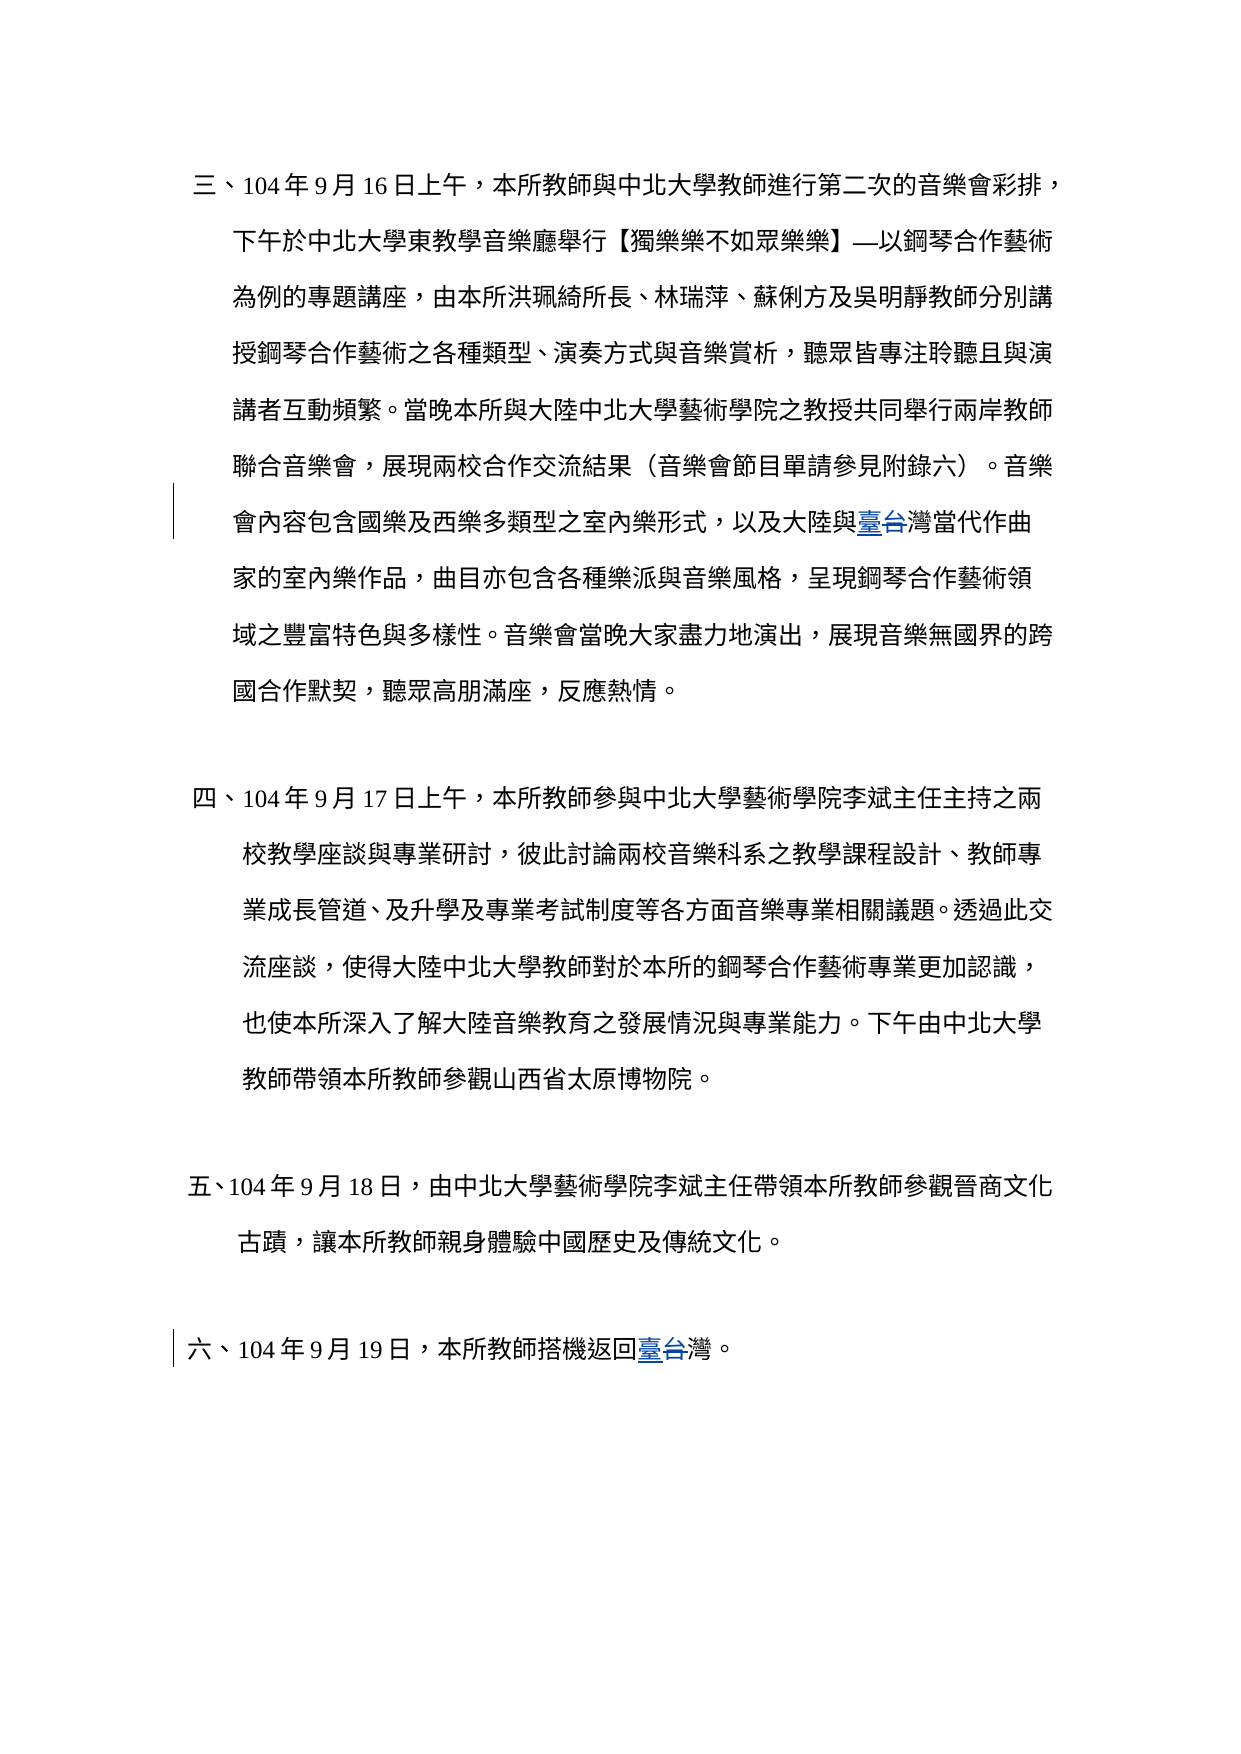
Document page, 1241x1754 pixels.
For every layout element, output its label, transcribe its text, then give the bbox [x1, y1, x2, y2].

text 四、104年9月17日上午，本所教師參與中北大學藝術學院李斌主任主持之兩校教學座談與專業研討，彼此討論兩校音樂科系之教學課程設計、教師專業成長管道、及升學及專業考試制度等各方面音樂專業相關議題。透過此交流座談，使得大陸中北大學教師對於本所的鋼琴合作藝術專業更加認識，也使本所深入了解大陸音樂教育之發展情況與專業能力。下午由中北大學教師帶領本所教師參觀山西省太原博物院。 [192, 778, 1053, 1096]
text 三、104年9月16日上午，本所教師與中北大學教師進行第二次的音樂會彩排，下午於中北大學東教學音樂廳舉行【獨樂樂不如眾樂樂】—以鋼琴合作藝術為例的專題講座，由本所洪珮綺所長、林瑞萍、蘇俐方及吳明靜教師分別講授鋼琴合作藝術之各種類型、演奏方式與音樂賞析，聽眾皆專注聆聽且與演講者互動頻繁。當晚本所與大陸中北大學藝術學院之教授共同舉行兩岸教師聯合音樂會，展現兩校合作交流結果（音樂會節目單請參見附錄六）。音樂會內容包含國樂及西樂多類型之室內樂形式，以及大陸與臺灣當代作曲家的室內樂作品，曲目亦包含各種樂派與音樂風格，呈現鋼琴合作藝術領域之豐富特色與多樣性。音樂會當晚大家盡力地演出，展現音樂無國界的跨國合作默契，聽眾高朋滿座，反應熱情。 [192, 164, 1053, 708]
text 五、104年9月18日，由中北大學藝術學院李斌主任帶領本所教師參觀晉商文化古蹟，讓本所教師親身體驗中國歷史及傳統文化。 [187, 1166, 1053, 1260]
text 六、104年9月19日，本所教師搭機返回臺灣。 [187, 1329, 1053, 1367]
